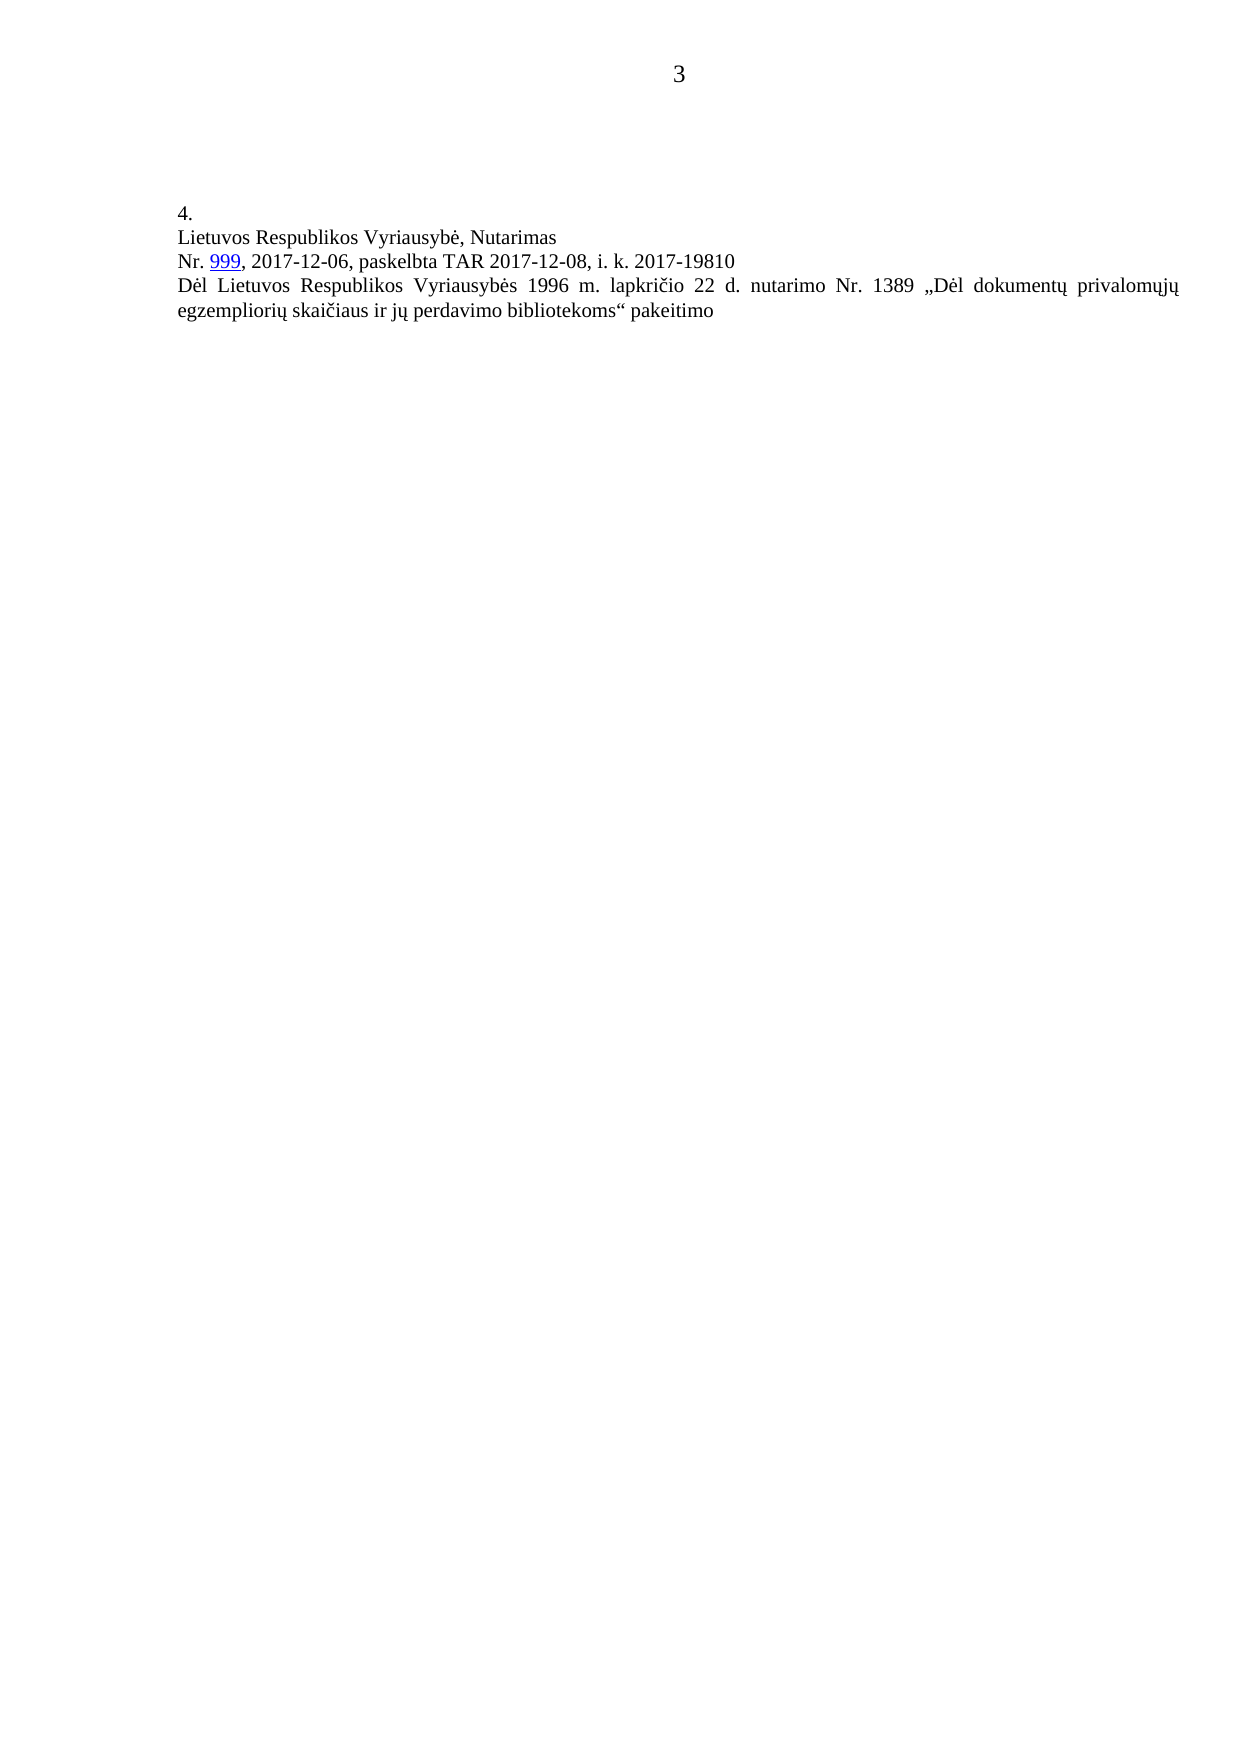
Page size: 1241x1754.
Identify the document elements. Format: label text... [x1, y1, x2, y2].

text 4. [177, 201, 1181, 225]
text Lietuvos Respublikos Vyriausybė, Nutarimas [177, 225, 1181, 249]
text Nr. 999, 2017-12-06, paskelbta TAR 2017-12-08, i. k. 2017-19810 [177, 249, 1181, 273]
text Dėl Lietuvos Respublikos Vyriausybės 1996 m. lapkričio 22 d. nutarimo Nr. 1389 „Dėl dokumentų privalomųjų egzempliorių skaičiaus ir jų perdavimo bibliotekoms“ pakeitimo [177, 273, 1181, 322]
